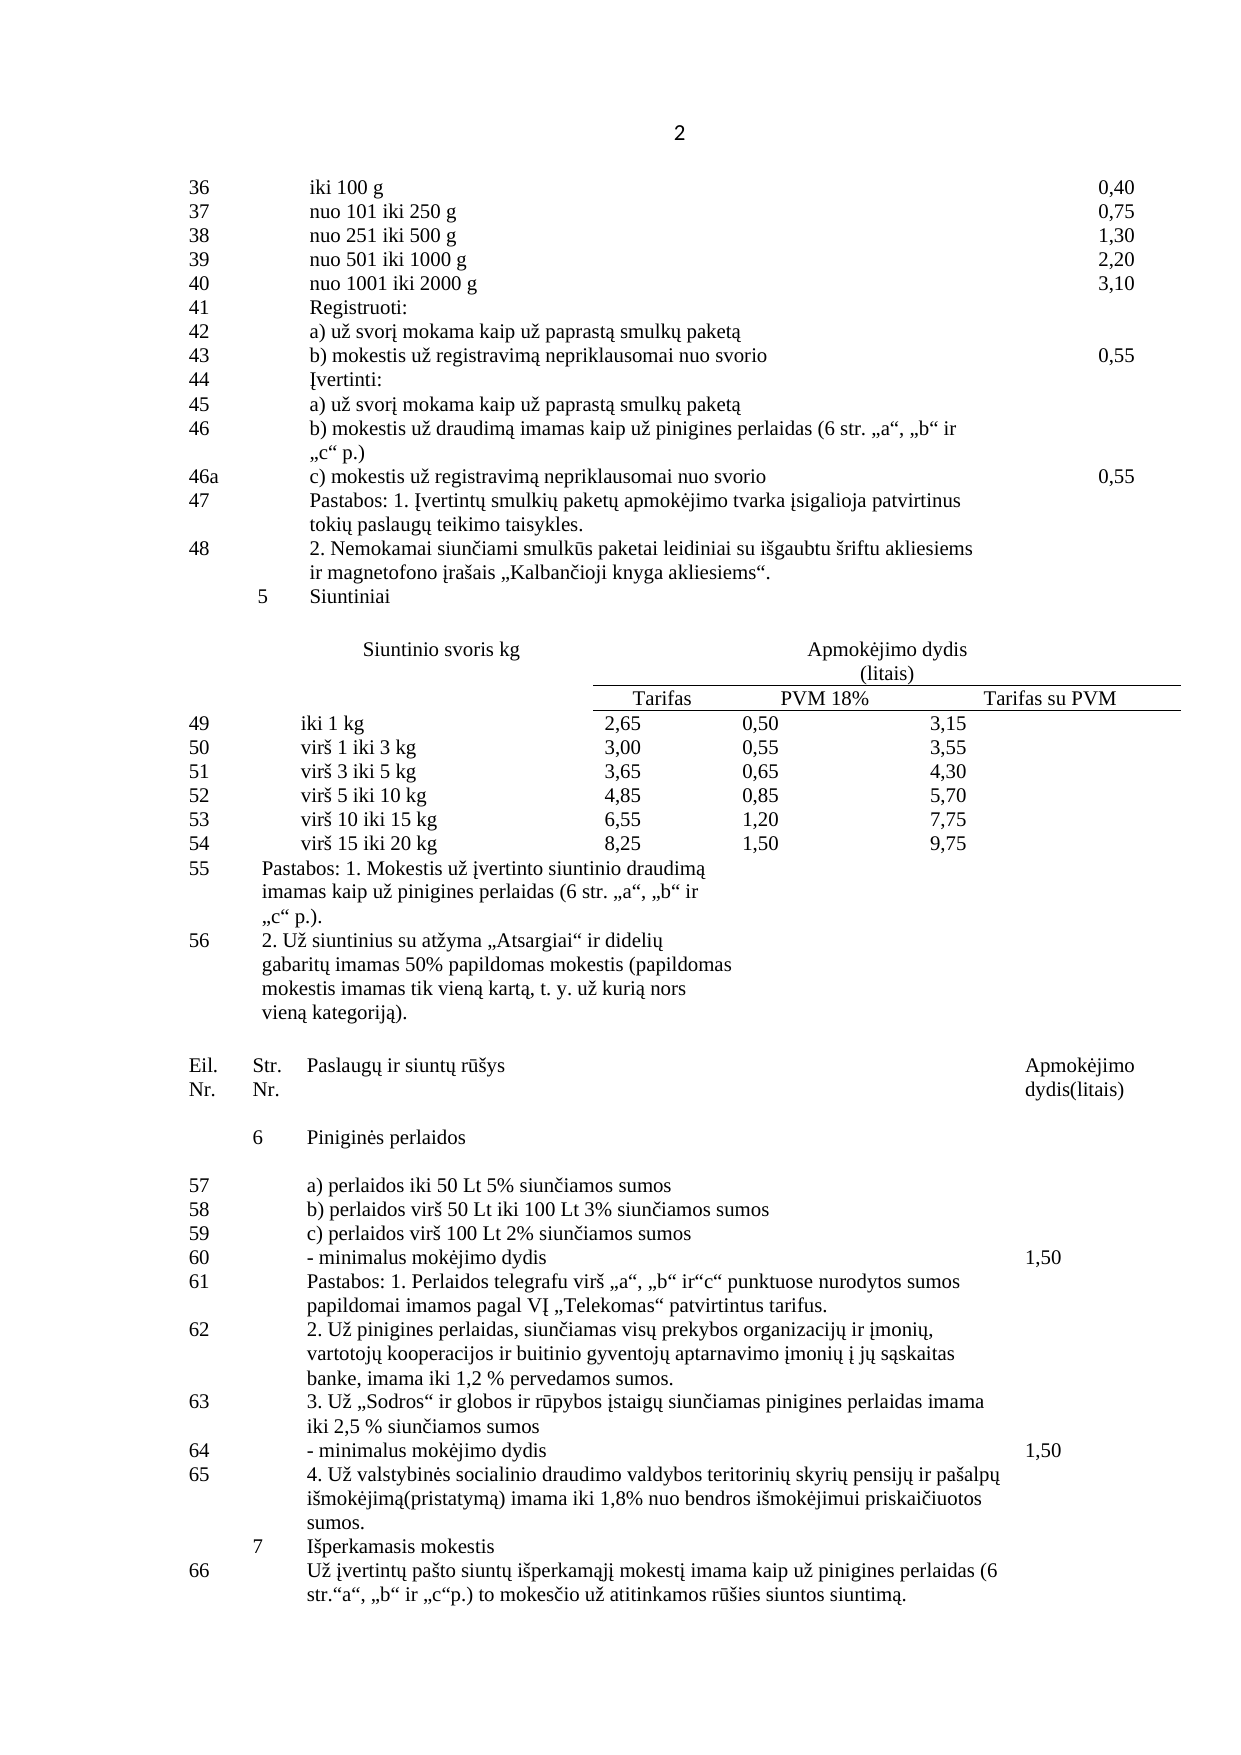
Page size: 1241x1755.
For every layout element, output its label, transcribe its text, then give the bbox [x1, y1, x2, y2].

table_cell 0,40 [1087, 175, 1181, 199]
table_cell [1087, 416, 1181, 464]
table_cell 3,65 [593, 759, 731, 783]
table_cell 61 [177, 1269, 241, 1317]
table_cell nuo 1001 iki 2000 g [298, 271, 993, 295]
table_cell [246, 536, 298, 584]
table_cell [1014, 1101, 1181, 1125]
table_cell 38 [177, 223, 246, 247]
table_cell Už įvertintų pašto siuntų išperkamąjį mokestį imama kaip už pinigines perlaidas (6 str.“a“, „b“ ir „c“p.) to mokesčio už atitinkamos rūšies siuntos siuntimą. [295, 1558, 1013, 1606]
table_header Eil. Nr. [177, 1053, 241, 1101]
table_cell Įvertinti: [298, 368, 993, 391]
table_cell 60 [177, 1245, 241, 1269]
table_cell 55 [177, 855, 250, 928]
table_cell 8,25 [593, 831, 731, 855]
table_cell virš 3 iki 5 kg [289, 759, 593, 783]
table_cell [246, 271, 298, 295]
table_header Apmokėjimo dydis (litais) [593, 637, 1181, 685]
table_cell [993, 271, 1087, 295]
table_cell 7,75 [919, 807, 1181, 831]
table_cell [177, 1125, 241, 1149]
table_header Siuntinio svoris kg [289, 637, 593, 710]
table_cell [993, 175, 1087, 199]
table_cell 48 [177, 536, 246, 584]
table_cell 37 [177, 199, 246, 223]
table_cell 3,15 [919, 711, 1181, 735]
table_cell 4,85 [593, 783, 731, 807]
table_cell [241, 1269, 295, 1317]
table_cell 65 [177, 1462, 241, 1534]
table_cell virš 1 iki 3 kg [289, 735, 593, 759]
table_cell Pastabos: 1. Mokestis už įvertinto siuntinio draudimą imamas kaip už pinigines perlaidas (6 str. „a“, „b“ ir „c“ p.). [250, 855, 1181, 928]
table_cell 66 [177, 1558, 241, 1606]
table_cell [1087, 536, 1181, 584]
table_cell 44 [177, 368, 246, 391]
table_cell [993, 343, 1087, 367]
table_cell [1014, 1197, 1181, 1221]
table_cell 3,00 [593, 735, 731, 759]
table_cell Pastabos: 1. Perlaidos telegrafu virš „a“, „b“ ir“c“ punktuose nurodytos sumos papildomai imamos pagal VĮ „Telekomas“ patvirtintus tarifus. [295, 1269, 1013, 1317]
table_cell [241, 1197, 295, 1221]
table_cell [241, 1245, 295, 1269]
table_cell 9,75 [919, 831, 1181, 855]
table_cell [250, 710, 289, 735]
table_cell 1,50 [1014, 1245, 1181, 1269]
table_cell [1014, 1221, 1181, 1245]
table_cell 46a [177, 464, 246, 488]
table_cell 62 [177, 1317, 241, 1389]
table_cell [241, 1101, 295, 1125]
table_cell 2,20 [1087, 247, 1181, 271]
table_cell [241, 1317, 295, 1389]
table_cell 58 [177, 1197, 241, 1221]
table_cell 49 [177, 710, 250, 735]
table_cell Registruoti: [298, 295, 993, 319]
table_cell [246, 295, 298, 319]
table_cell [246, 175, 298, 199]
table_cell [246, 319, 298, 343]
table_cell virš 5 iki 10 kg [289, 783, 593, 807]
table_cell [1014, 1558, 1181, 1606]
table_cell [250, 807, 289, 831]
table_cell [246, 247, 298, 271]
table_cell [246, 368, 298, 391]
table_cell 42 [177, 319, 246, 343]
table_cell 1,30 [1087, 223, 1181, 247]
table_cell b) perlaidos virš 50 Lt iki 100 Lt 3% siunčiamos sumos [295, 1197, 1013, 1221]
table_cell - minimalus mokėjimo dydis [295, 1438, 1013, 1462]
table_cell Siuntiniai [298, 584, 993, 608]
table_cell 39 [177, 247, 246, 271]
table_cell 0,65 [731, 759, 918, 783]
table_cell [1087, 488, 1181, 536]
table_header Str. Nr. [241, 1053, 295, 1101]
table_cell [1014, 1125, 1181, 1149]
table_cell [993, 319, 1087, 343]
table_cell [241, 1558, 295, 1606]
table_cell [250, 783, 289, 807]
table_cell 5 [246, 584, 298, 608]
table_cell b) mokestis už registravimą nepriklausomai nuo svorio [298, 343, 993, 367]
table_cell 57 [177, 1173, 241, 1197]
table_cell [250, 831, 289, 855]
table_cell [241, 1149, 295, 1173]
table_cell b) mokestis už draudimą imamas kaip už pinigines perlaidas (6 str. „a“, „b“ ir „c“ p.) [298, 416, 993, 464]
table_cell 2. Už siuntinius su atžyma „Atsargiai“ ir didelių gabaritų imamas 50% papildomas mokestis (papildomas mokestis imamas tik vieną kartą, t. y. už kurią nors vieną kategoriją). [250, 928, 1181, 1024]
table_cell 3. Už „Sodros“ ir globos ir rūpybos įstaigų siunčiamas pinigines perlaidas imama iki 2,5 % siunčiamos sumos [295, 1390, 1013, 1438]
table_cell 2. Už pinigines perlaidas, siunčiamas visų prekybos organizacijų ir įmonių, vartotojų kooperacijos ir buitinio gyventojų aptarnavimo įmonių į jų sąskaitas banke, imama iki 1,2 % pervedamos sumos. [295, 1317, 1013, 1389]
table_cell [246, 488, 298, 536]
table_cell 59 [177, 1221, 241, 1245]
table_cell 45 [177, 391, 246, 416]
table_cell [993, 199, 1087, 223]
table_cell [993, 464, 1087, 488]
table_cell [177, 1534, 241, 1558]
table_cell [1014, 1390, 1181, 1438]
table_cell nuo 251 iki 500 g [298, 223, 993, 247]
table_cell [246, 343, 298, 367]
table_cell 0,55 [1087, 464, 1181, 488]
table_cell 7 [241, 1534, 295, 1558]
table_cell [250, 735, 289, 759]
table_cell [241, 1221, 295, 1245]
table_cell [295, 1101, 1013, 1125]
table_cell [246, 391, 298, 416]
table_cell 64 [177, 1438, 241, 1462]
table_header [177, 637, 250, 710]
table_cell [250, 759, 289, 783]
table_cell c) mokestis už registravimą nepriklausomai nuo svorio [298, 464, 993, 488]
table_cell [1087, 295, 1181, 319]
table_cell 0,55 [731, 735, 918, 759]
table_header [250, 637, 289, 710]
table_cell [993, 536, 1087, 584]
table_cell [177, 1149, 241, 1173]
table_cell iki 100 g [298, 175, 993, 199]
table_cell 2,65 [593, 711, 731, 735]
table_cell [1014, 1269, 1181, 1317]
table_cell [1014, 1149, 1181, 1173]
table_cell [241, 1390, 295, 1438]
table_cell 36 [177, 175, 246, 199]
table_cell [993, 391, 1087, 416]
table_cell a) už svorį mokama kaip už paprastą smulkų paketą [298, 391, 993, 416]
table_cell 6,55 [593, 807, 731, 831]
table_header Apmokėjimo dydis(litais) [1014, 1053, 1181, 1101]
table_cell [177, 584, 246, 608]
table_cell [295, 1149, 1013, 1173]
table_cell iki 1 kg [289, 710, 593, 735]
table_cell [1014, 1462, 1181, 1534]
table_cell Tarifas su PVM [919, 686, 1181, 710]
table_cell - minimalus mokėjimo dydis [295, 1245, 1013, 1269]
table_header Paslaugų ir siuntų rūšys [295, 1053, 1013, 1101]
table_cell 1,20 [731, 807, 918, 831]
table_cell 0,85 [731, 783, 918, 807]
table_cell 0,55 [1087, 343, 1181, 367]
table_cell 51 [177, 759, 250, 783]
table_cell Pastabos: 1. Įvertintų smulkių paketų apmokėjimo tvarka įsigalioja patvirtinus tokių paslaugų teikimo taisykles. [298, 488, 993, 536]
table_cell 4,30 [919, 759, 1181, 783]
table_cell [993, 295, 1087, 319]
table_cell [246, 464, 298, 488]
table_cell Tarifas [593, 686, 731, 710]
table_cell 0,50 [731, 711, 918, 735]
table_cell [241, 1438, 295, 1462]
table_cell a) už svorį mokama kaip už paprastą smulkų paketą [298, 319, 993, 343]
table_cell 40 [177, 271, 246, 295]
table_cell [993, 416, 1087, 464]
table_cell [1014, 1317, 1181, 1389]
table_cell [241, 1462, 295, 1534]
table_cell [993, 488, 1087, 536]
table_cell nuo 501 iki 1000 g [298, 247, 993, 271]
table_cell 4. Už valstybinės socialinio draudimo valdybos teritorinių skyrių pensijų ir pašalpų išmokėjimą(pristatymą) imama iki 1,8% nuo bendros išmokėjimui priskaičiuotos sumos. [295, 1462, 1013, 1534]
table_cell [993, 368, 1087, 391]
table_cell [1014, 1534, 1181, 1558]
table_cell [246, 416, 298, 464]
table_cell [1014, 1173, 1181, 1197]
table_cell [246, 223, 298, 247]
table_cell PVM 18% [731, 686, 918, 710]
table_cell 3,55 [919, 735, 1181, 759]
table_cell 41 [177, 295, 246, 319]
table_cell 47 [177, 488, 246, 536]
table_cell [993, 247, 1087, 271]
table_cell 5,70 [919, 783, 1181, 807]
table_cell Išperkamasis mokestis [295, 1534, 1013, 1558]
table_cell [993, 223, 1087, 247]
table_cell virš 10 iki 15 kg [289, 807, 593, 831]
table_cell [1087, 319, 1181, 343]
table_cell Piniginės perlaidos [295, 1125, 1013, 1149]
table_cell 56 [177, 928, 250, 1024]
table_cell 63 [177, 1390, 241, 1438]
table_cell 54 [177, 831, 250, 855]
table_cell virš 15 iki 20 kg [289, 831, 593, 855]
table_cell [993, 584, 1087, 608]
table_cell c) perlaidos virš 100 Lt 2% siunčiamos sumos [295, 1221, 1013, 1245]
table_cell 6 [241, 1125, 295, 1149]
table_cell 53 [177, 807, 250, 831]
table_cell 43 [177, 343, 246, 367]
table_cell [1087, 391, 1181, 416]
table_cell 50 [177, 735, 250, 759]
table_cell 2. Nemokamai siunčiami smulkūs paketai leidiniai su išgaubtu šriftu akliesiems ir magnetofono įrašais „Kalbančioji knyga akliesiems“. [298, 536, 993, 584]
table_cell [246, 199, 298, 223]
table_cell 52 [177, 783, 250, 807]
table_cell 1,50 [731, 831, 918, 855]
table_cell [1087, 584, 1181, 608]
table_cell 0,75 [1087, 199, 1181, 223]
table_cell 46 [177, 416, 246, 464]
table_cell [177, 1101, 241, 1125]
table_cell [241, 1173, 295, 1197]
table_cell 3,10 [1087, 271, 1181, 295]
table_cell nuo 101 iki 250 g [298, 199, 993, 223]
table_cell 1,50 [1014, 1438, 1181, 1462]
table_cell a) perlaidos iki 50 Lt 5% siunčiamos sumos [295, 1173, 1013, 1197]
table_cell [1087, 368, 1181, 391]
